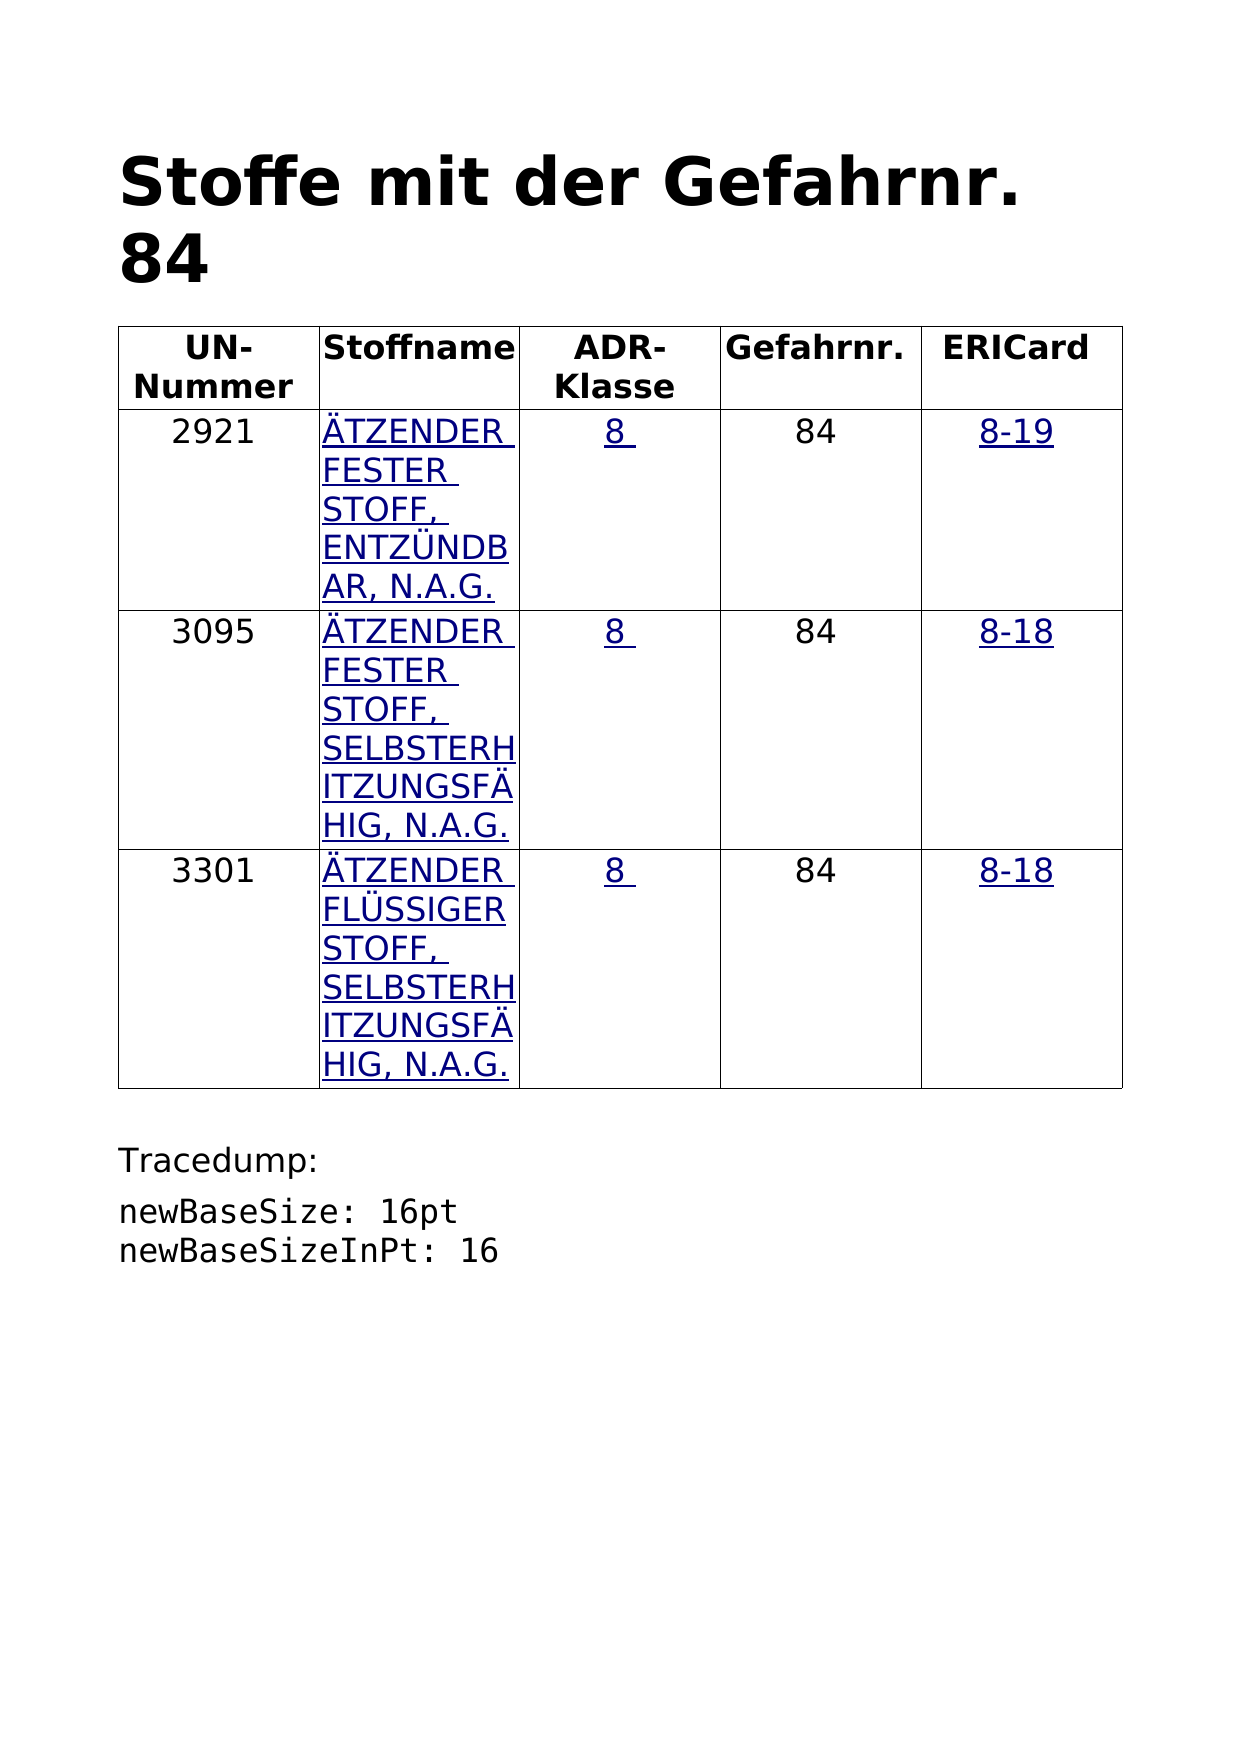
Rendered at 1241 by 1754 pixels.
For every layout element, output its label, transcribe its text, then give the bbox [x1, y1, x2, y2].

table_cell 8-18 [922, 850, 1122, 1088]
table_cell ÄTZENDER FESTER STOFF, ENTZÜNDBAR, N.A.G. [320, 410, 519, 609]
table_cell 2921 [119, 410, 319, 609]
table_cell 3301 [119, 850, 319, 1088]
subtitle Stoffe mit der Gefahrnr. 84 [118, 143, 1122, 298]
table_cell 84 [721, 410, 921, 609]
table_cell ÄTZENDER FESTER STOFF, SELBSTERHITZUNGSFÄHIG, N.A.G. [320, 611, 519, 848]
table_header ERICard [922, 327, 1122, 409]
table_cell 84 [721, 850, 921, 1088]
table_cell 8-19 [922, 410, 1122, 609]
table_cell 8 [520, 410, 720, 609]
table_cell 8-18 [922, 611, 1122, 848]
table_header Stoffname [320, 327, 519, 409]
table_cell 84 [721, 611, 921, 848]
table_cell 8 [520, 611, 720, 848]
text Tracedump: [118, 1102, 1122, 1180]
table_cell ÄTZENDER FLÜSSIGER STOFF, SELBSTERHITZUNGSFÄHIG, N.A.G. [320, 850, 519, 1088]
table_cell 3095 [119, 611, 319, 848]
table_header ADR-Klasse [520, 327, 720, 409]
table_header Gefahrnr. [721, 327, 921, 409]
text newBaseSize: 16pt newBaseSizeInPt: 16 [118, 1193, 1122, 1270]
table_header UN-Nummer [119, 327, 319, 409]
table_cell 8 [520, 850, 720, 1088]
